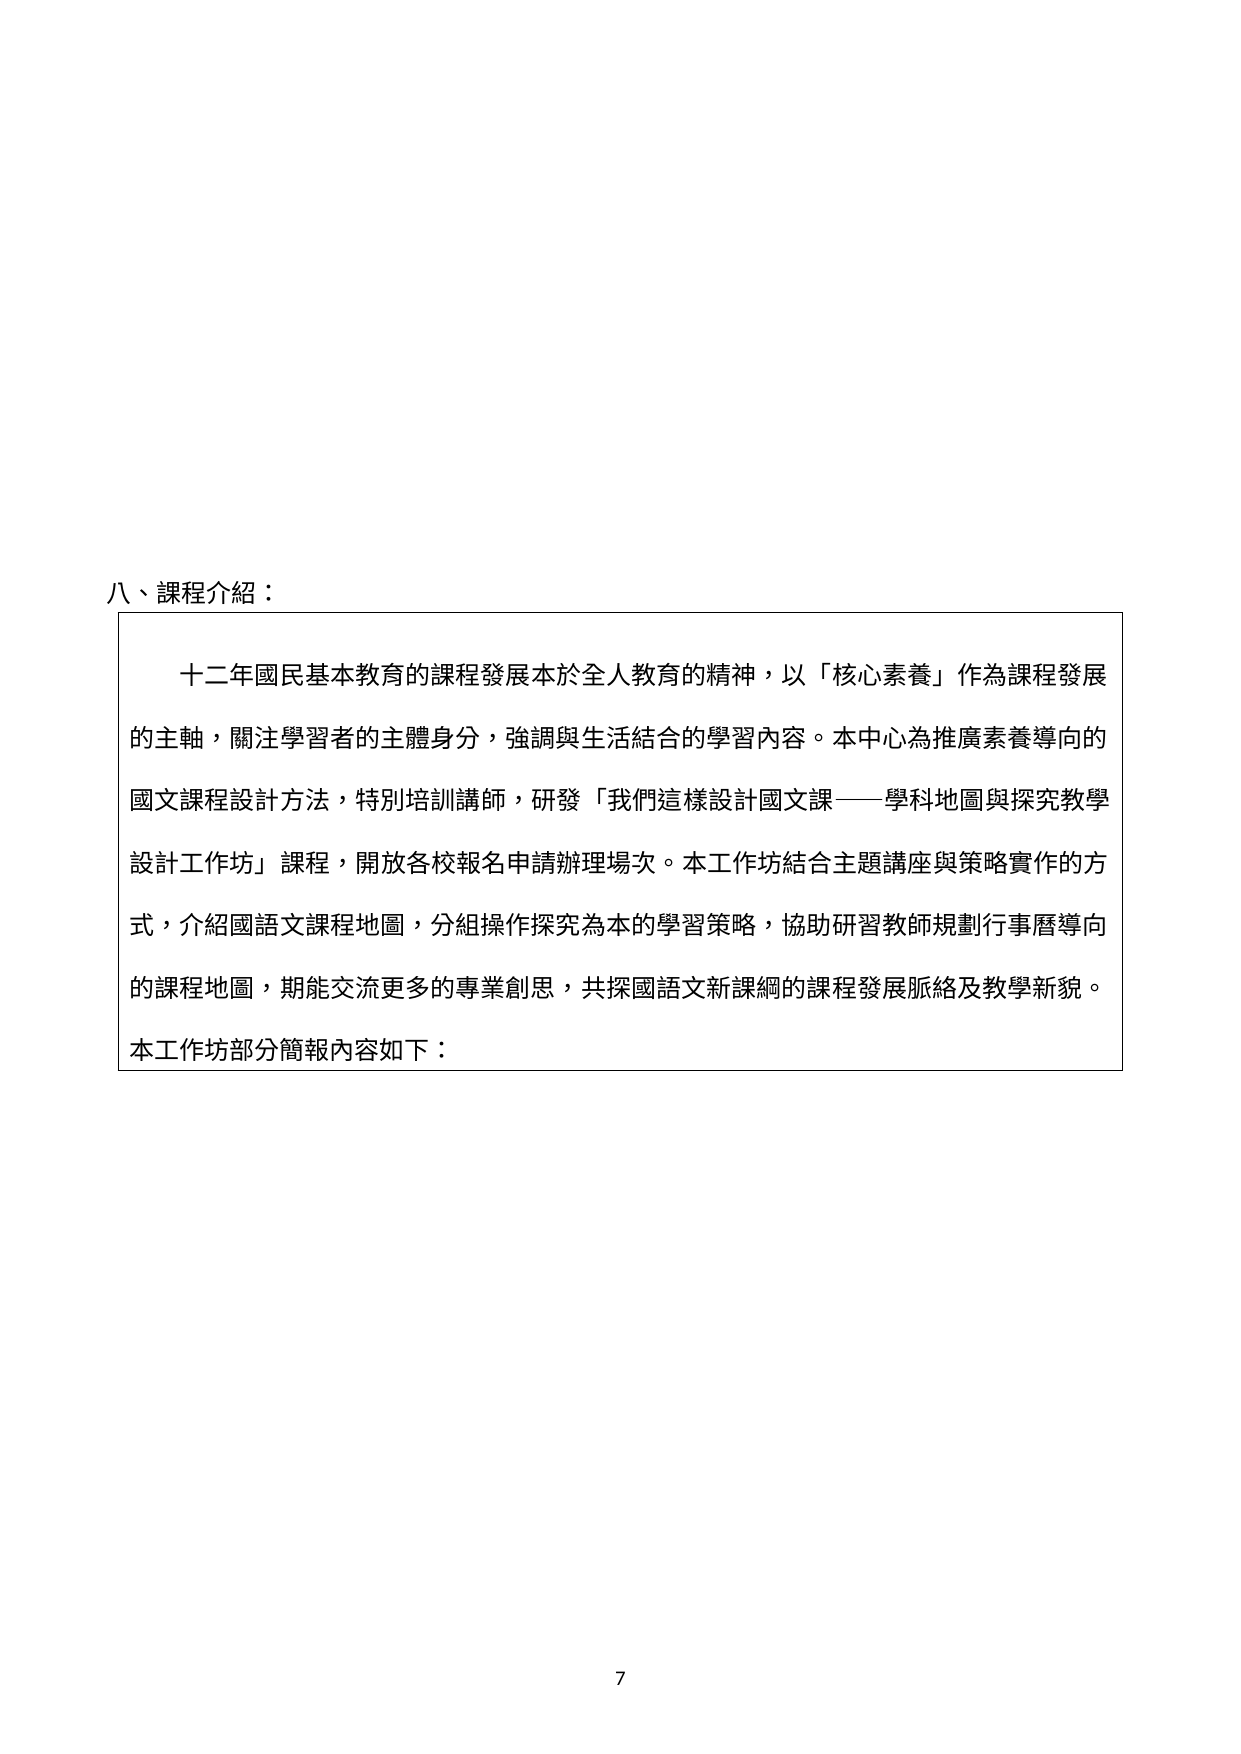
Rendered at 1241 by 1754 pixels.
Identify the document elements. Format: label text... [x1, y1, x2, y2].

text 八、課程介紹： [106, 550, 1134, 612]
table_header 十二年國民基本教育的課程發展本於全人教育的精神，以「核心素養」作為課程發展的主軸，關注學習者的主體身分，強調與生活結合的學習內容。本中心為推廣素養導向的國文課程設計方法，特別培訓講師，研發「我們這樣設計國文課——學科地圖與探究教學設計工作坊」課程，開放各校報名申請辦理場次。本工作坊結合主題講座與策略實作的方式，介紹國語文課程地圖，分組操作探究為本的學習策略，協助研習教師規劃行事曆導向的課程地圖，期能交流更多的專業創思，共探國語文新課綱的課程發展脈絡及教學新貌。本工作坊部分簡報內容如下： [119, 613, 1122, 1069]
